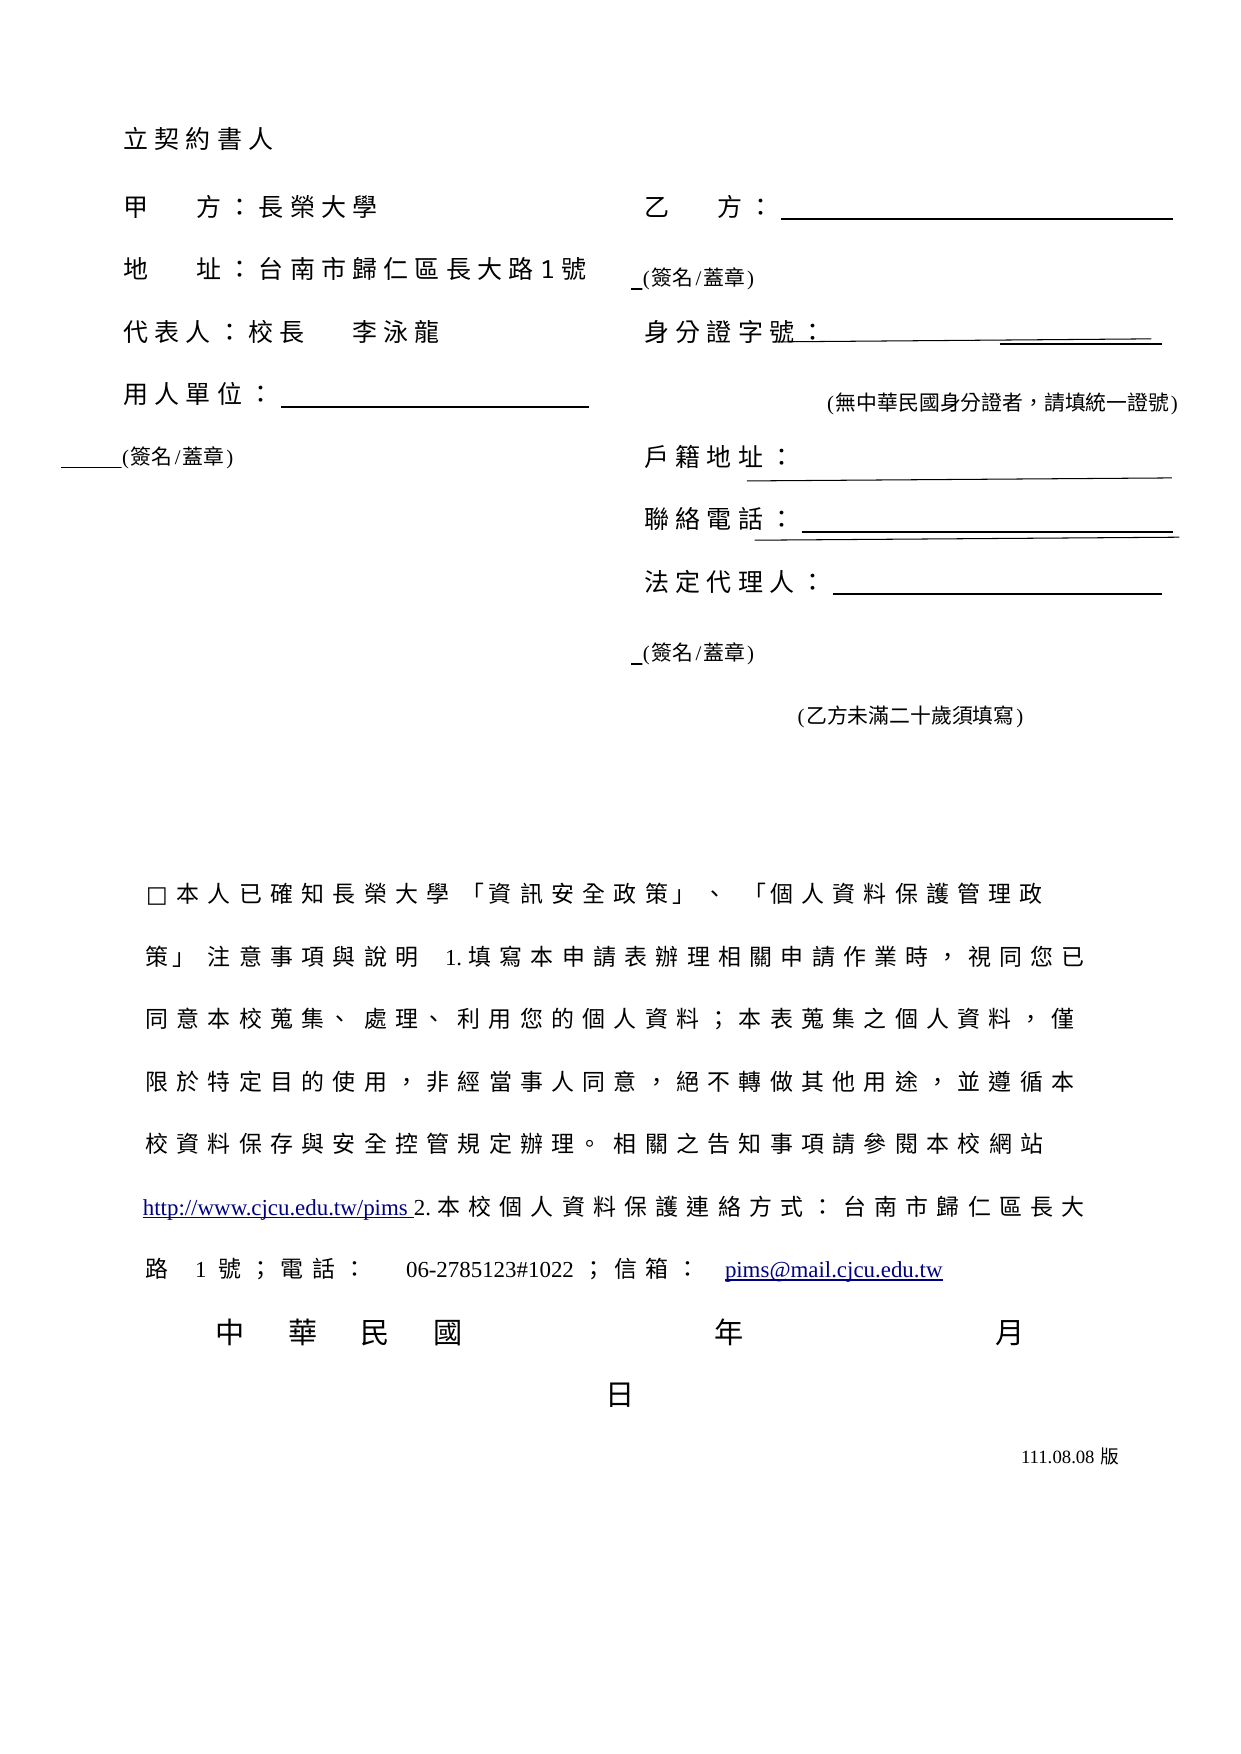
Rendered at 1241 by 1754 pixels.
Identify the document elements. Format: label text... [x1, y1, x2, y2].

text 111.08.08版 [120, 1414, 1120, 1476]
text (乙方未滿二十歲須填寫) [631, 664, 1179, 726]
text 用人單位： (簽名/蓋章) [61, 351, 609, 476]
text 代表人：校長 李泳龍 [61, 289, 609, 351]
text 聯絡電話： [631, 476, 1179, 539]
text 法定代理人： (簽名/蓋章) [631, 539, 1179, 664]
text 地 址：台南市歸仁區長大路1號 [61, 226, 609, 289]
text 乙 方： (簽名/蓋章) [631, 164, 1179, 289]
text 戶籍地址： [631, 414, 1179, 476]
text □本人已確知長榮大學「資訊安全政策」、「個人資料保護管理政策」注意事項與說明 1.填寫本申請表辦理相關申請作業時，視同您已同意本校蒐集、處理、利用您的個人資料；本表蒐集之個人資料，僅限於特定目的使用，非經當事人同意，絕不轉做其他用途，並遵循本校資料保存與安全控管規定辦理。相關之告知事項請參閱本校網站 http://www.cjcu.edu.tw/pims 2.本校個人資料保護連絡方式：台南市歸仁區長大路 1 號；電話： 06-2785123#1022；信箱： pims@mail.cjcu.edu.tw [131, 851, 1099, 1289]
text 身分證字號： [631, 289, 1179, 351]
text 中 華 民 國 年 月 日 [120, 1289, 1120, 1414]
text 立契約書人 [120, 96, 1120, 158]
text 甲 方：長榮大學 [61, 164, 609, 226]
text (無中華民國身分證者，請填統一證號) [631, 351, 1179, 414]
